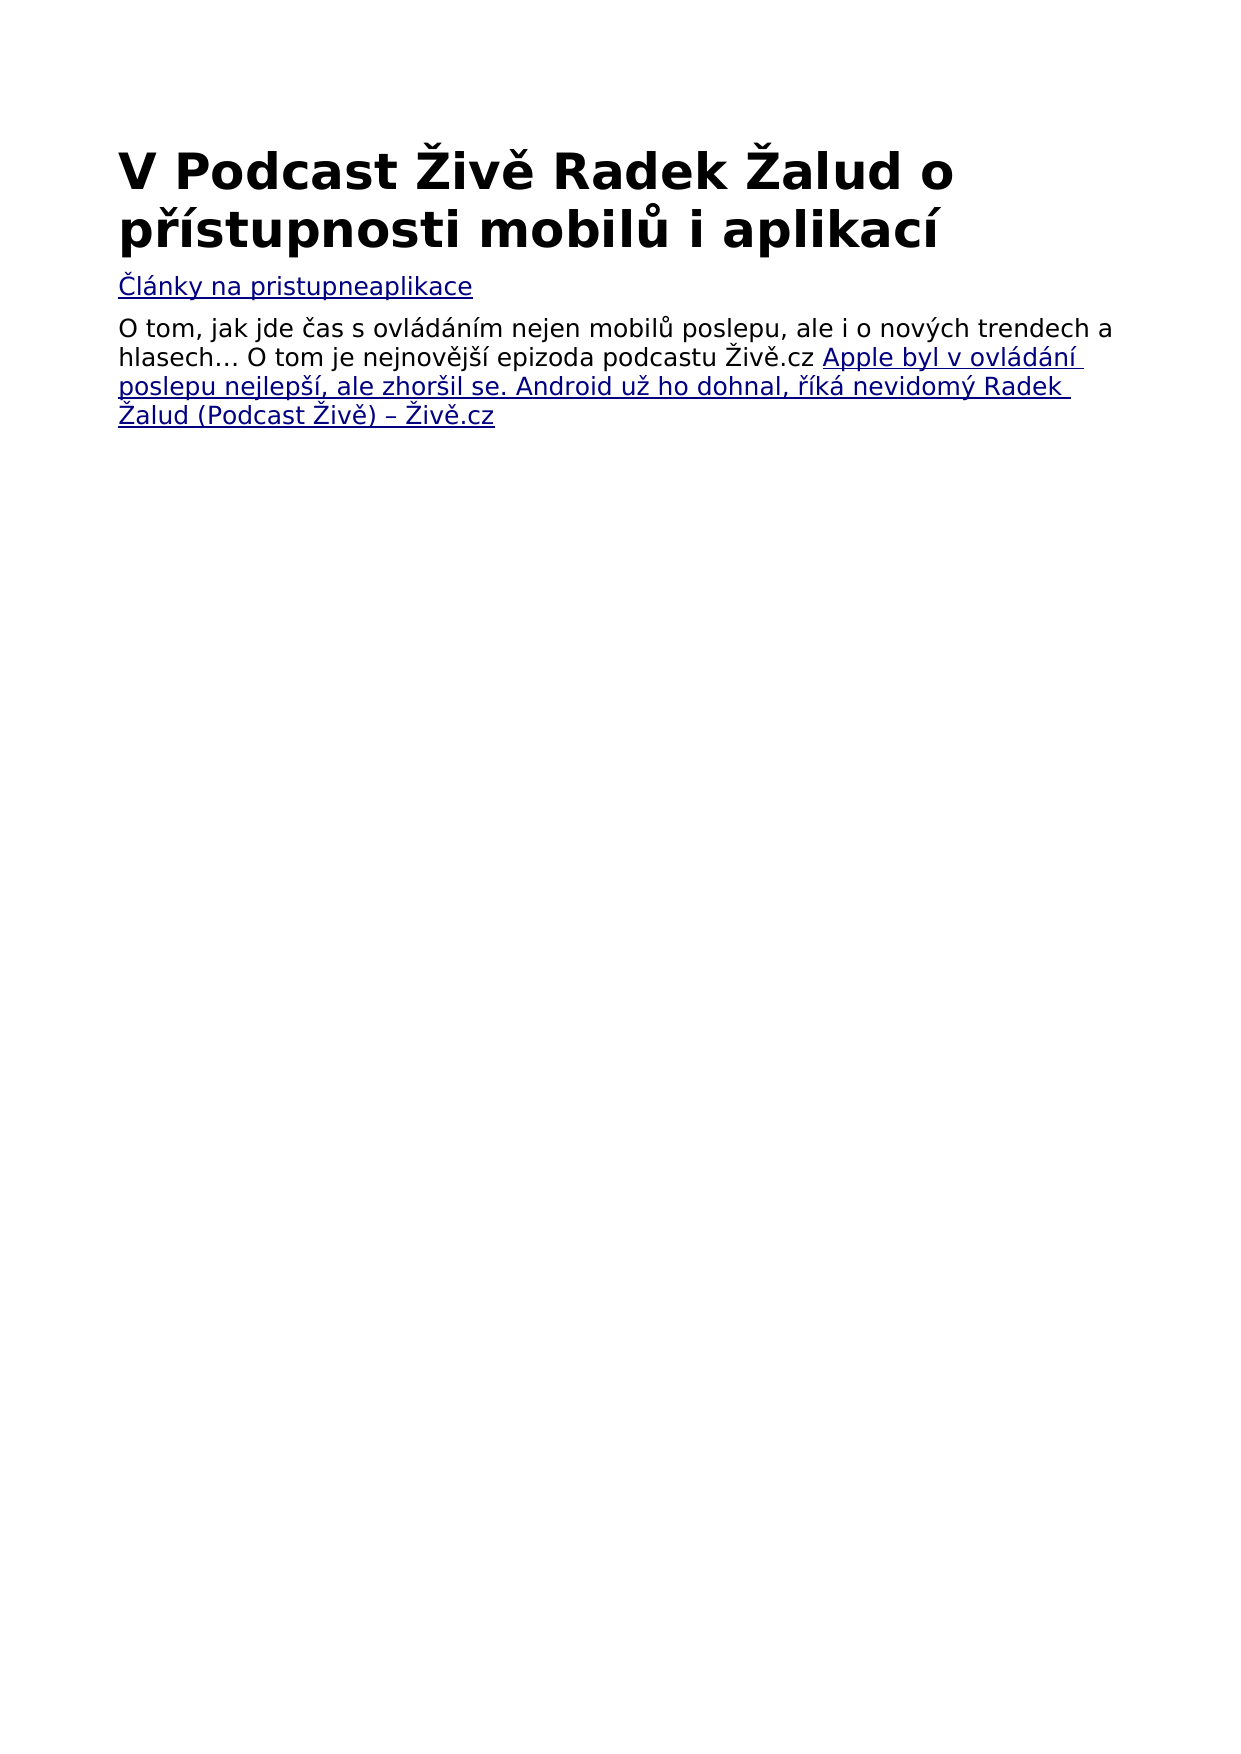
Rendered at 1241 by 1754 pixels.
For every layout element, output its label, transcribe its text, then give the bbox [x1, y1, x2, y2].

text Články na pristupneaplikace [118, 272, 1122, 301]
subtitle V Podcast Živě Radek Žalud o přístupnosti mobilů i aplikací [118, 143, 1122, 259]
text O tom, jak jde čas s ovládáním nejen mobilů poslepu, ale i o nových trendech a hlasech… O tom je nejnovější epizoda podcastu Živě.cz Apple byl v ovládání poslepu nejlepší, ale zhoršil se. Android už ho dohnal, říká nevidomý Radek Žalud (Podcast Živě) – Živě.cz [118, 314, 1122, 430]
